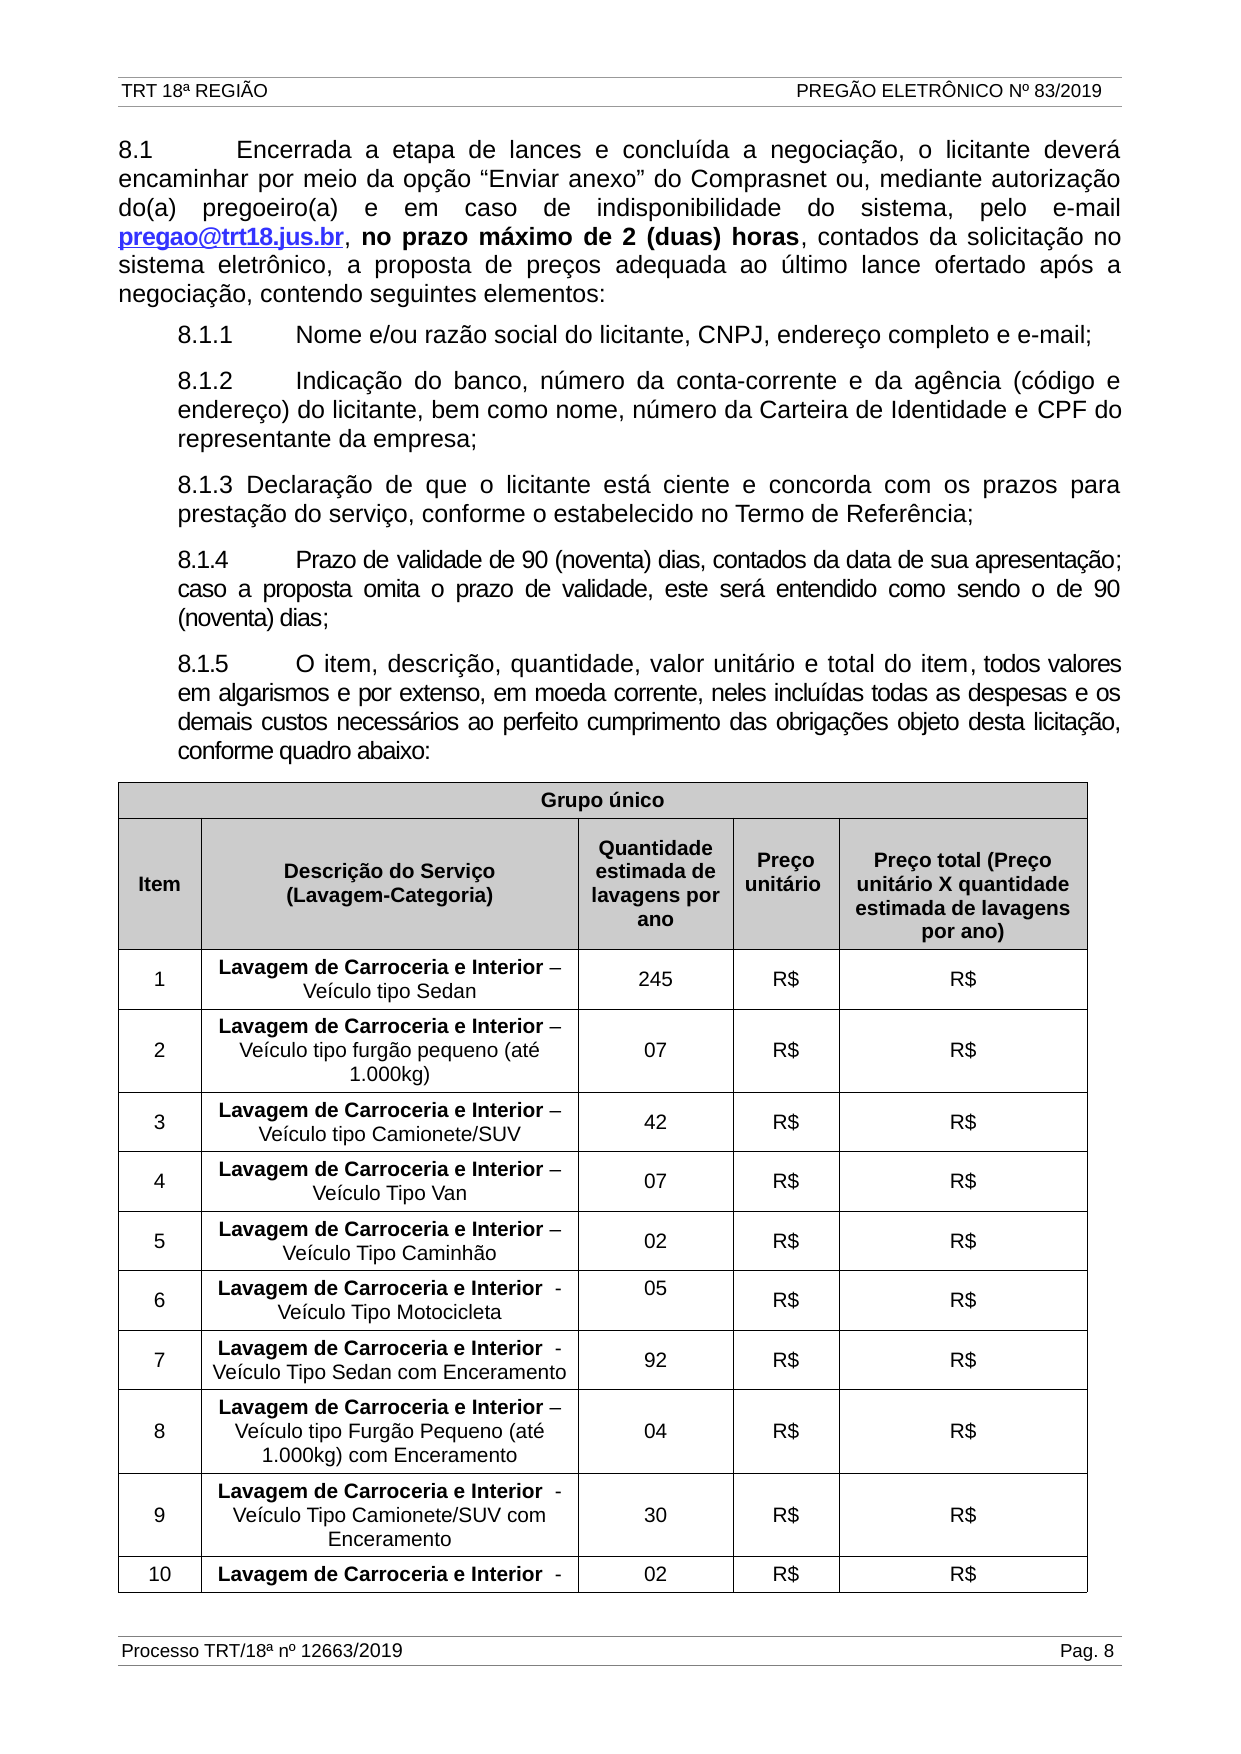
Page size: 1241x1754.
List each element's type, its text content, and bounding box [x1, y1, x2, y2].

table_cell 4 [119, 1152, 201, 1211]
table_cell Preço total (Preço unitário X quantidade estimada de lavagens por ano) [840, 819, 1087, 949]
text 8.1 Encerrada a etapa de lances e concluída a negociação, o licitante deverá encaminhar por meio da opção “Enviar anexo” do Comprasnet ou, mediante autorização do(a) pregoeiro(a) e em caso de indisponibilidade do sistema, pelo e-mail pregao@trt18.jus.br, no prazo máximo de 2 (duas) horas, contados da solicitação no sistema eletrônico, a proposta de preços adequada ao último lance ofertado após a negociação, contendo seguintes elementos: [118, 136, 1122, 308]
text 8.1.1 Nome e/ou razão social do licitante, CNPJ, endereço completo e e-mail; [177, 320, 1122, 348]
table_cell R$ [734, 950, 839, 1008]
table_cell R$ [734, 1212, 839, 1270]
table_cell 2 [119, 1010, 201, 1092]
table_cell 07 [579, 1010, 733, 1092]
table_cell R$ [840, 1271, 1087, 1330]
table_cell R$ [734, 1331, 839, 1389]
table_cell R$ [840, 1093, 1087, 1151]
table_cell Item [119, 819, 201, 949]
table_cell 5 [119, 1212, 201, 1270]
table_cell R$ [734, 1271, 839, 1330]
table_cell R$ [734, 1010, 839, 1092]
table_cell Lavagem de Carroceria e Interior [202, 1557, 578, 1592]
table_cell R$ [840, 1390, 1087, 1473]
table_cell R$ [840, 1152, 1087, 1211]
table_cell 245 [579, 950, 733, 1008]
table_cell Lavagem de Carroceria e Interior – Veículo tipo Camionete/SUV [202, 1093, 578, 1151]
table_cell Lavagem de Carroceria e Interior - Veículo Tipo Camionete/SUV com Enceramento [202, 1474, 578, 1556]
table_cell 9 [119, 1474, 201, 1556]
table_cell Lavagem de Carroceria e Interior – Veículo tipo Furgão Pequeno (até 1.000kg) com Enceramento [202, 1390, 578, 1473]
table_cell Lavagem de Carroceria e Interior – Veículo Tipo Caminhão [202, 1212, 578, 1270]
table_cell 04 [579, 1390, 733, 1473]
table_cell R$ [840, 1331, 1087, 1389]
table_cell Quantidade estimada de lavagens por ano [579, 819, 733, 949]
table_cell R$ [734, 1390, 839, 1473]
table_cell 42 [579, 1093, 733, 1151]
table_cell 30 [579, 1474, 733, 1556]
table_cell R$ [840, 1212, 1087, 1270]
table_cell 1 [119, 950, 201, 1008]
table_cell R$ [734, 1152, 839, 1211]
list 8.1.4 Prazo de validade de 90 (noventa) dias, contados da data de sua apresentação; caso a proposta omita o prazo de validade, este será entendido como sendo o de 90 (noventa) dias; [177, 545, 1122, 632]
table_cell 02 [579, 1212, 733, 1270]
list 8.1.3 Declaração de que o licitante está ciente e concorda com os prazos para prestação do serviço, conforme o estabelecido no Termo de Referência; [177, 470, 1122, 528]
table_cell 8 [119, 1390, 201, 1473]
table_cell R$ [734, 1557, 839, 1592]
table_cell 10 [119, 1557, 201, 1592]
text 8.1.2 Indicação do banco, número da conta-corrente e da agência (código e endereço) do licitante, bem como nome, número da Carteira de Identidade e CPF do representante da empresa; [177, 366, 1122, 452]
list 8.1.5 O item, descrição, quantidade, valor unitário e total do item, todos valores em algarismos e por extenso, em moeda corrente, neles incluídas todas as despesas e os demais custos necessários ao perfeito cumprimento das obrigações objeto desta licitação, conforme quadro abaixo: [177, 649, 1122, 764]
table_cell Lavagem de Carroceria e Interior – Veículo tipo Sedan [202, 950, 578, 1008]
table_cell R$ [734, 1093, 839, 1151]
table_cell 3 [119, 1093, 201, 1151]
table_cell R$ [840, 950, 1087, 1008]
table_cell Lavagem de Carroceria e Interior - Veículo Tipo Motocicleta [202, 1271, 578, 1330]
table_header Grupo único [119, 783, 1087, 818]
table_cell 05 [579, 1271, 733, 1330]
table_cell R$ [840, 1010, 1087, 1092]
table_cell Lavagem de Carroceria e Interior – Veículo Tipo Van [202, 1152, 578, 1211]
table_cell Descrição do Serviço (Lavagem-Categoria) [202, 819, 578, 949]
table_cell Lavagem de Carroceria e Interior – Veículo tipo furgão pequeno (até 1.000kg) [202, 1010, 578, 1092]
table_cell 6 [119, 1271, 201, 1330]
table_cell Lavagem de Carroceria e Interior - Veículo Tipo Sedan com Enceramento [202, 1331, 578, 1389]
table_cell R$ [840, 1557, 1087, 1592]
table_cell 7 [119, 1331, 201, 1389]
table_cell R$ [840, 1474, 1087, 1556]
table_cell R$ [734, 1474, 839, 1556]
table_cell 02 [579, 1557, 733, 1592]
table_cell 92 [579, 1331, 733, 1389]
table_cell Preço unitário [734, 819, 839, 949]
table_cell 07 [579, 1152, 733, 1211]
